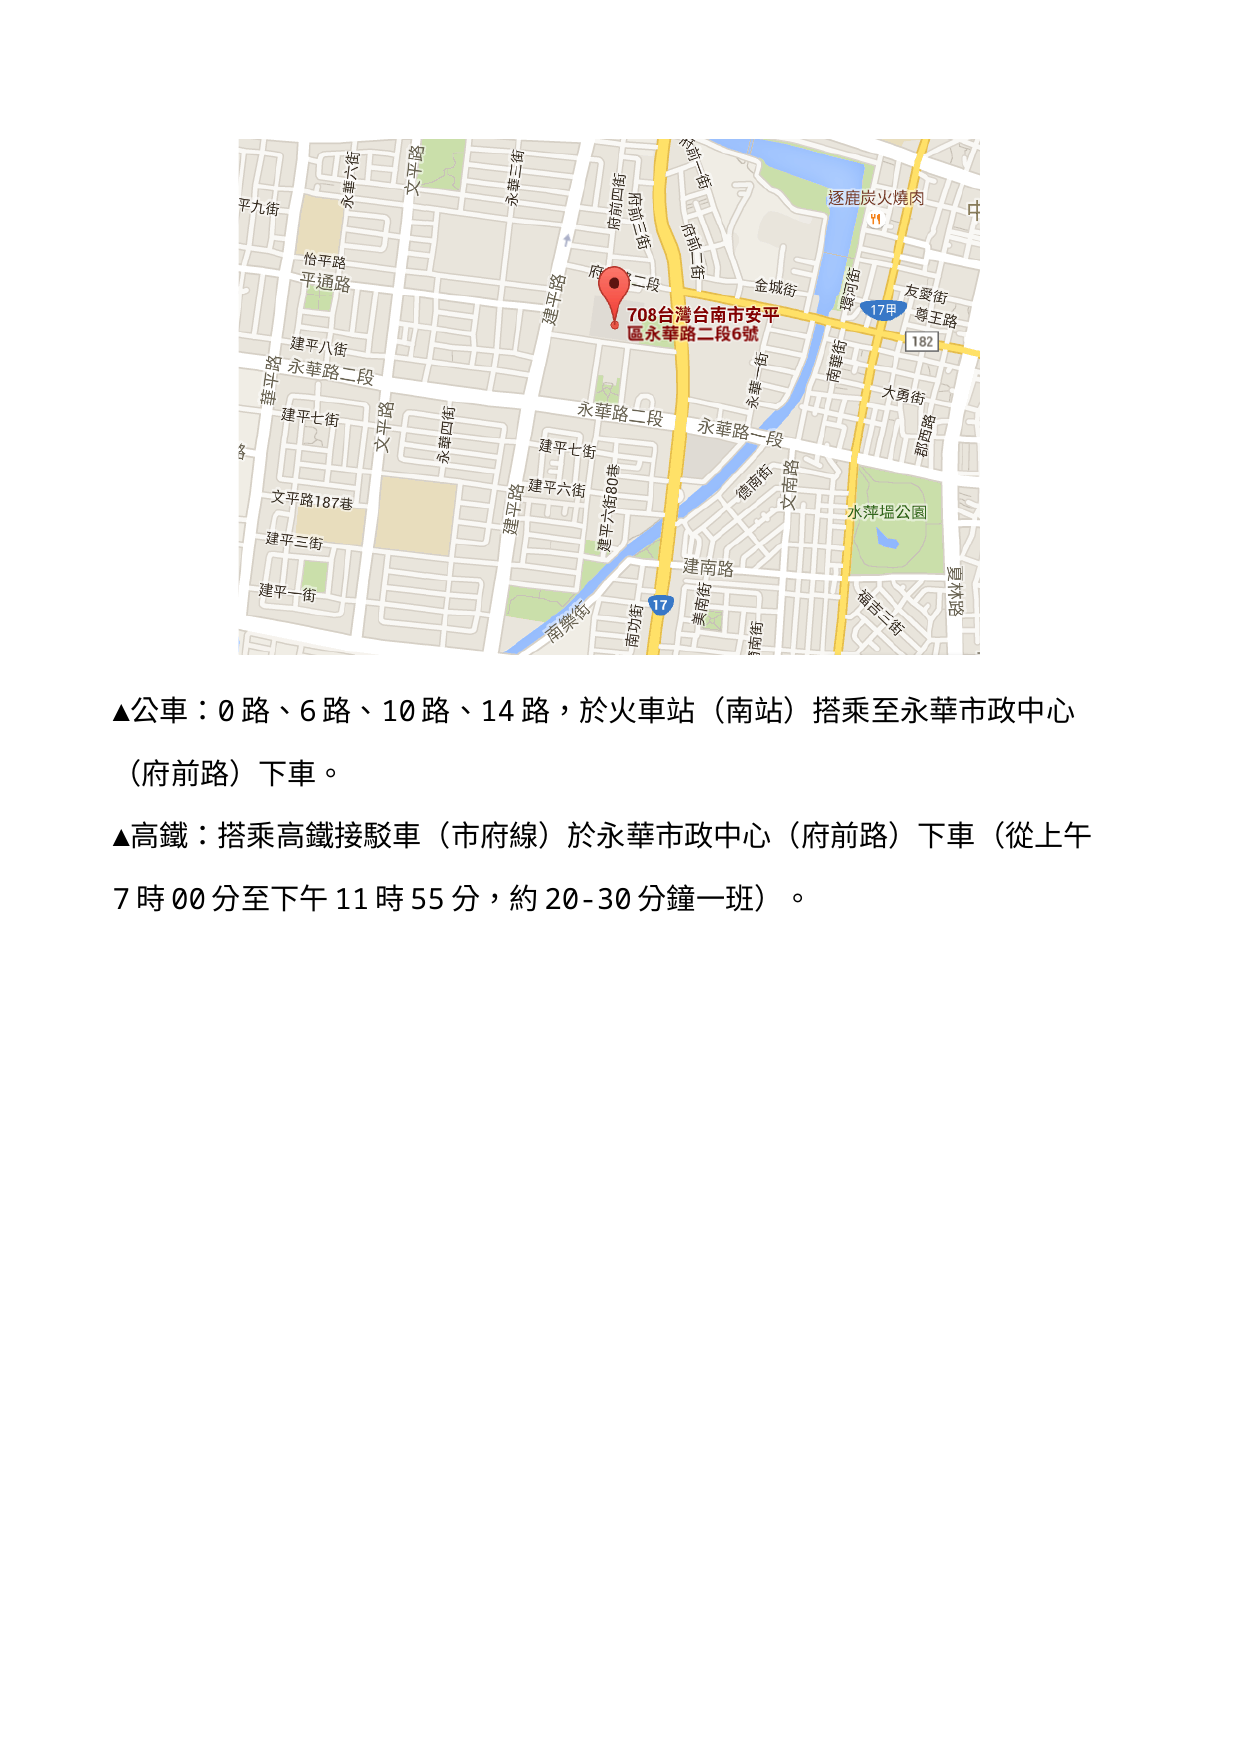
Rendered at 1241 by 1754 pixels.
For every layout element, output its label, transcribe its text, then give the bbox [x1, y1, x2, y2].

text ▲公車：0路、6路、10路、14路，於火車站（南站）搭乘至永華市政中心（府前路）下車。 ▲高鐵：搭乘高鐵接駁車（市府線）於永華市政中心（府前路）下車（從上午7時00分至下午11時55分，約20-30分鐘一班）。 [112, 667, 1106, 917]
